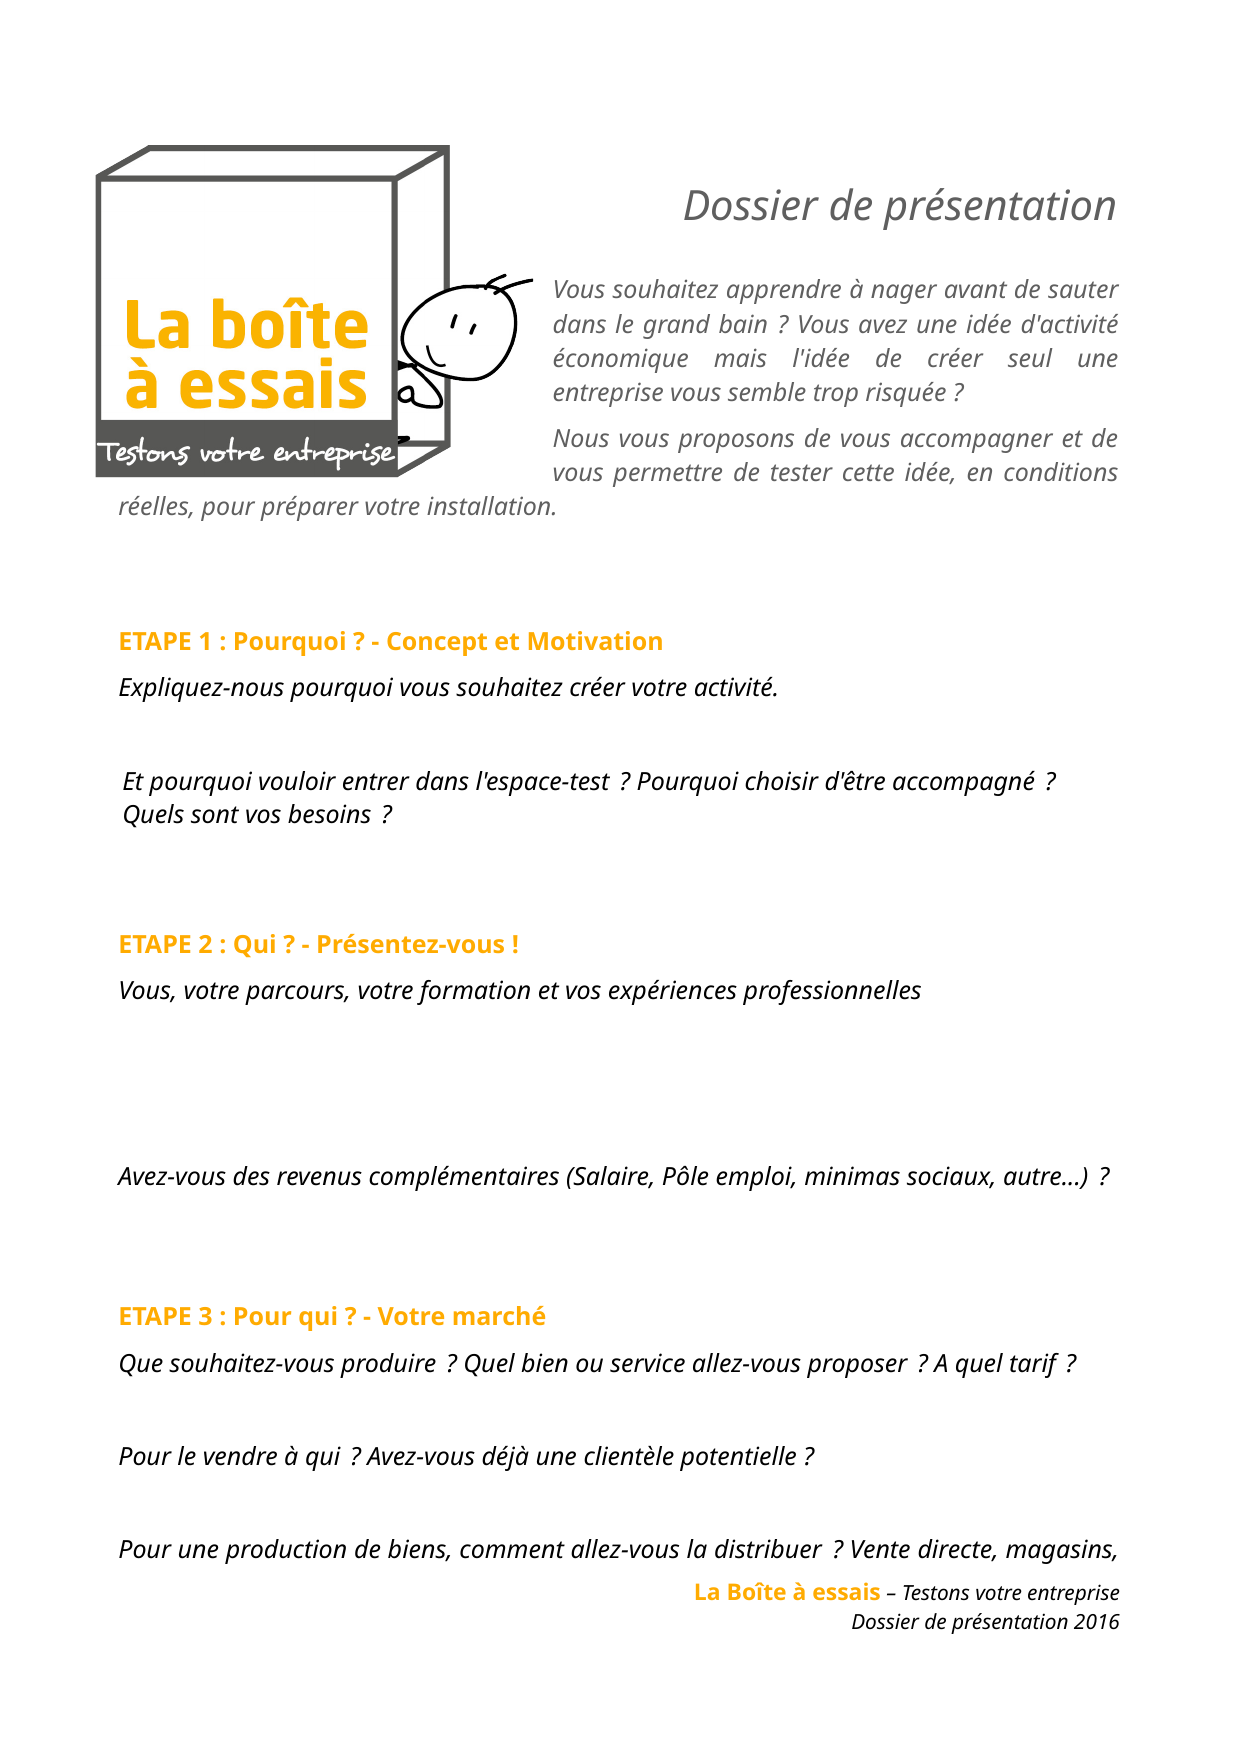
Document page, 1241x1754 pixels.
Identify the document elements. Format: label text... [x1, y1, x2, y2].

text ETAPE 3 : Pour qui ? - Votre marché [118, 1299, 1122, 1333]
subtitle Dossier de présentation [535, 176, 1122, 232]
text Et pourquoi vouloir entrer dans l'espace-test ? Pourquoi choisir d'être accompagné ? Quels sont vos besoins ? [122, 763, 1122, 831]
text Expliquez-nous pourquoi vous souhaitez créer votre activité. [118, 670, 1122, 704]
text Pour une production de biens, comment allez-vous la distribuer ? Vente directe, magasins, [118, 1532, 1122, 1566]
text Vous souhaitez apprendre à nager avant de sauter dans le grand bain ? Vous avez une idée d'activité économique mais l'idée de créer seul une entreprise vous semble trop risquée ? [535, 272, 1122, 408]
picture [95, 145, 534, 479]
text ETAPE 2 : Qui ? - Présentez-vous ! [118, 926, 1122, 960]
text Vous, votre parcours, votre formation et vos expériences professionnelles [118, 973, 1122, 1007]
text ETAPE 1 : Pourquoi ? - Concept et Motivation [118, 623, 1122, 657]
text Que souhaitez-vous produire ? Quel bien ou service allez-vous proposer ? A quel tarif ? [118, 1345, 1122, 1379]
text Nous vous proposons de vous accompagner et de vous permettre de tester cette idée, en conditions réelles, pour préparer votre installation. [118, 421, 1122, 523]
text Pour le vendre à qui ? Avez-vous déjà une clientèle potentielle ? [118, 1438, 1122, 1472]
text Avez-vous des revenus complémentaires (Salaire, Pôle emploi, minimas sociaux, autre...) ? [118, 1159, 1122, 1193]
